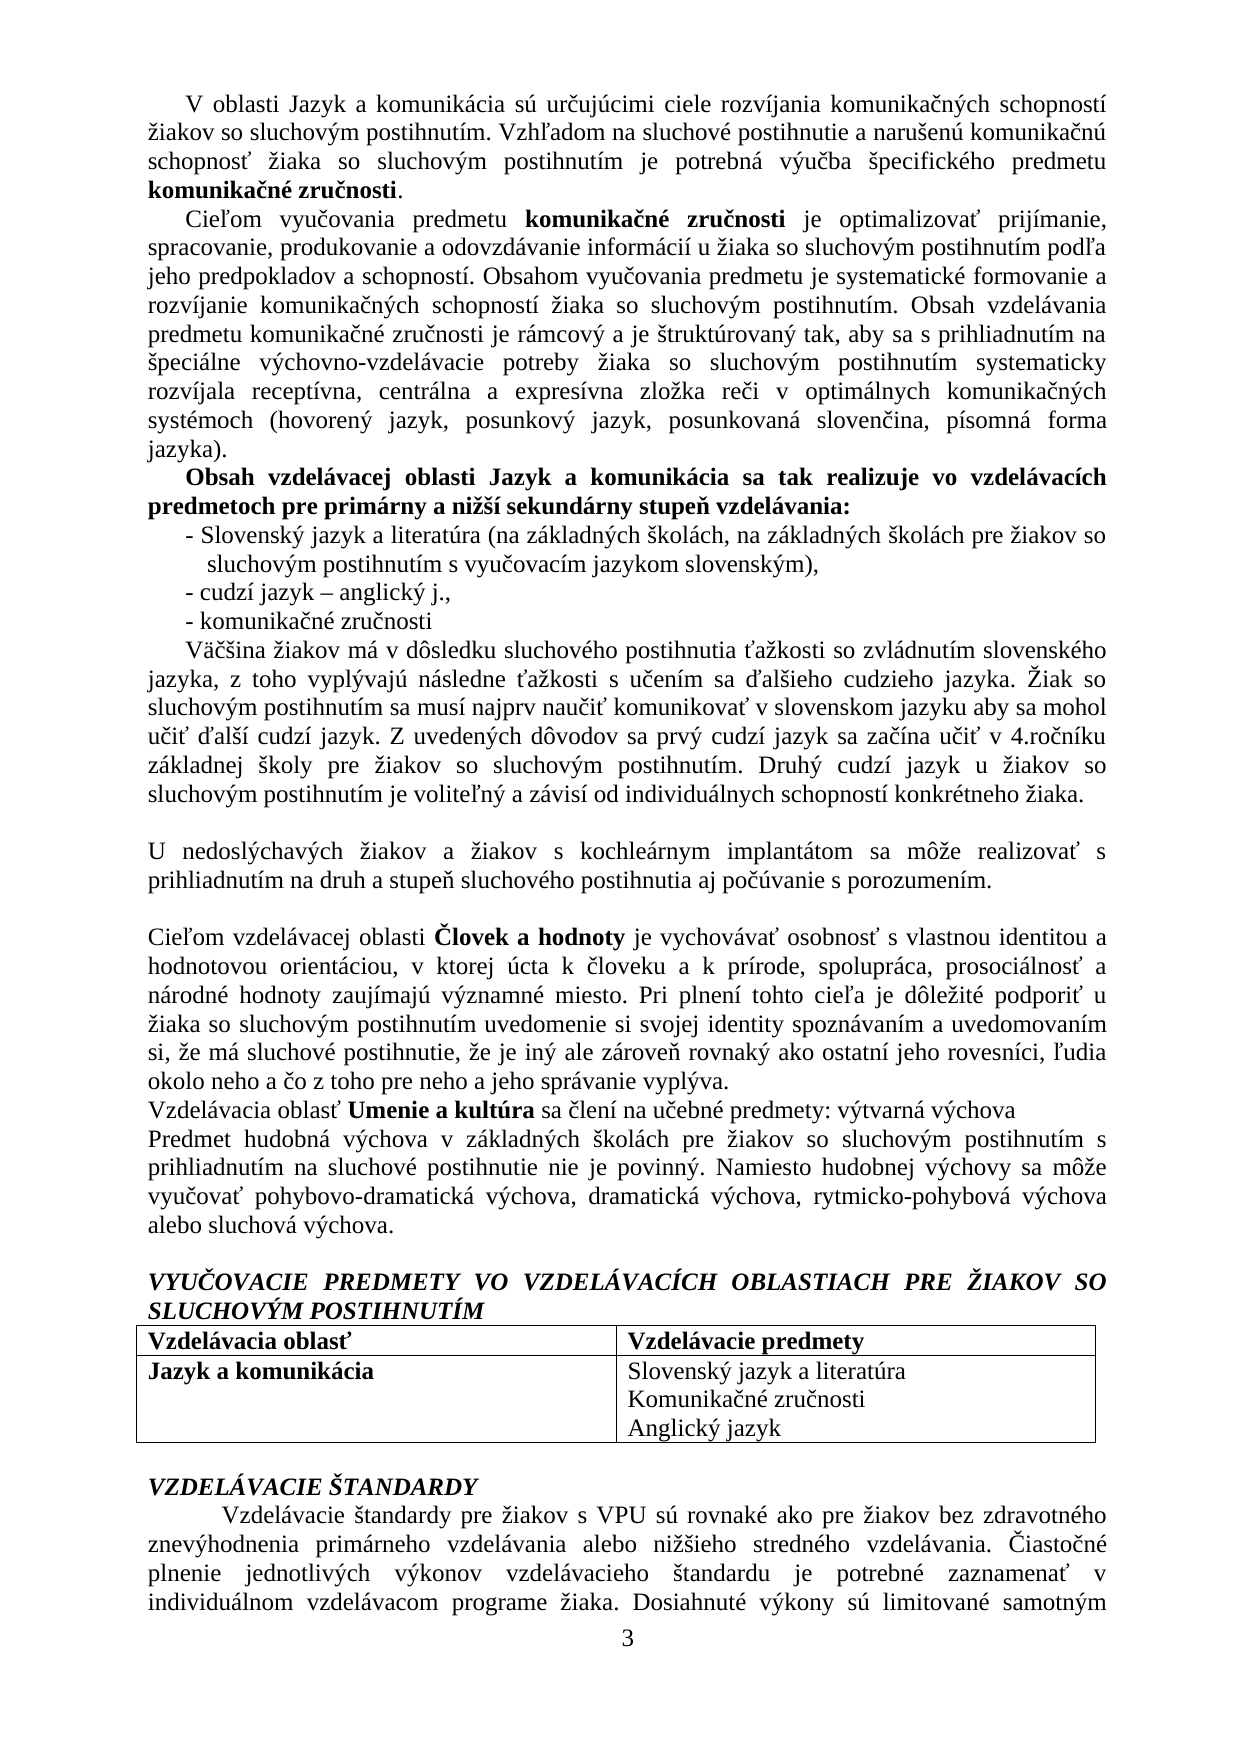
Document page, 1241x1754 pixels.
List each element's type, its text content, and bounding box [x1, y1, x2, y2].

table_cell Slovenský jazyk a literatúra Komunikačné zručnosti Anglický jazyk [617, 1356, 1095, 1442]
text Vzdelávacia oblasť Umenie a kultúra sa člení na učebné predmety: výtvarná výchova [148, 1095, 1107, 1124]
text Obsah vzdelávacej oblasti Jazyk a komunikácia sa tak realizuje vo vzdelávacích predmetoch pre primárny a nižší sekundárny stupeň vzdelávania: [148, 462, 1107, 520]
text Predmet hudobná výchova v základných školách pre žiakov so sluchovým postihnutím s prihliadnutím na sluchové postihnutie nie je povinný. Namiesto hudobnej výchovy sa môže vyučovať pohybovo-dramatická výchova, dramatická výchova, rytmicko-pohybová výchova alebo sluchová výchova. [148, 1124, 1107, 1239]
text Cieľom vyučovania predmetu komunikačné zručnosti je optimalizovať prijímanie, spracovanie, produkovanie a odovzdávanie informácií u žiaka so sluchovým postihnutím podľa jeho predpokladov a schopností. Obsahom vyučovania predmetu je systematické formovanie a rozvíjanie komunikačných schopností žiaka so sluchovým postihnutím. Obsah vzdelávania predmetu komunikačné zručnosti je rámcový a je štruktúrovaný tak, aby sa s prihliadnutím na špeciálne výchovno-vzdelávacie potreby žiaka so sluchovým postihnutím systematicky rozvíjala receptívna, centrálna a expresívna zložka reči v optimálnych komunikačných systémoch (hovorený jazyk, posunkový jazyk, posunkovaná slovenčina, písomná forma jazyka). [148, 204, 1107, 462]
table_cell Jazyk a komunikácia [137, 1356, 616, 1442]
text VYUČOVACIE PREDMETY VO VZDELÁVACÍCH OBLASTIACH PRE ŽIAKOV SO SLUCHOVÝM POSTIHNUTÍM [148, 1267, 1107, 1325]
table_header Vzdelávacie predmety [617, 1326, 1095, 1355]
table_header Vzdelávacia oblasť [137, 1326, 616, 1355]
text V oblasti Jazyk a komunikácia sú určujúcimi ciele rozvíjania komunikačných schopností žiakov so sluchovým postihnutím. Vzhľadom na sluchové postihnutie a narušenú komunikačnú schopnosť žiaka so sluchovým postihnutím je potrebná výučba špecifického predmetu komunikačné zručnosti. [148, 89, 1107, 204]
text Vzdelávacie štandardy pre žiakov s VPU sú rovnaké ako pre žiakov bez zdravotného znevýhodnenia primárneho vzdelávania alebo nižšieho stredného vzdelávania. Čiastočné plnenie jednotlivých výkonov vzdelávacieho štandardu je potrebné zaznamenať v individuálnom vzdelávacom programe žiaka. Dosiahnuté výkony sú limitované samotným [148, 1501, 1107, 1616]
text - Slovenský jazyk a literatúra (na základných školách, na základných školách pre žiakov so sluchovým postihnutím s vyučovacím jazykom slovenským), [185, 520, 1107, 577]
text - komunikačné zručnosti [148, 606, 1107, 635]
text U nedoslýchavých žiakov a žiakov s kochleárnym implantátom sa môže realizovať s prihliadnutím na druh a stupeň sluchového postihnutia aj počúvanie s porozumením. [148, 836, 1107, 894]
text Väčšina žiakov má v dôsledku sluchového postihnutia ťažkosti so zvládnutím slovenského jazyka, z toho vyplývajú následne ťažkosti s učením sa ďalšieho cudzieho jazyka. Žiak so sluchovým postihnutím sa musí najprv naučiť komunikovať v slovenskom jazyku aby sa mohol učiť ďalší cudzí jazyk. Z uvedených dôvodov sa prvý cudzí jazyk sa začína učiť v 4.ročníku základnej školy pre žiakov so sluchovým postihnutím. Druhý cudzí jazyk u žiakov so sluchovým postihnutím je voliteľný a závisí od individuálnych schopností konkrétneho žiaka. [148, 635, 1107, 807]
text - cudzí jazyk – anglický j., [148, 577, 1107, 606]
text Cieľom vzdelávacej oblasti Človek a hodnoty je vychovávať osobnosť s vlastnou identitou a hodnotovou orientáciou, v ktorej úcta k človeku a k prírode, spolupráca, prosociálnosť a národné hodnoty zaujímajú významné miesto. Pri plnení tohto cieľa je dôležité podporiť u žiaka so sluchovým postihnutím uvedomenie si svojej identity spoznávaním a uvedomovaním si, že má sluchové postihnutie, že je iný ale zároveň rovnaký ako ostatní jeho rovesníci, ľudia okolo neho a čo z toho pre neho a jeho správanie vyplýva. [148, 922, 1107, 1095]
text VZDELÁVACIE ŠTANDARDY [148, 1472, 1107, 1501]
